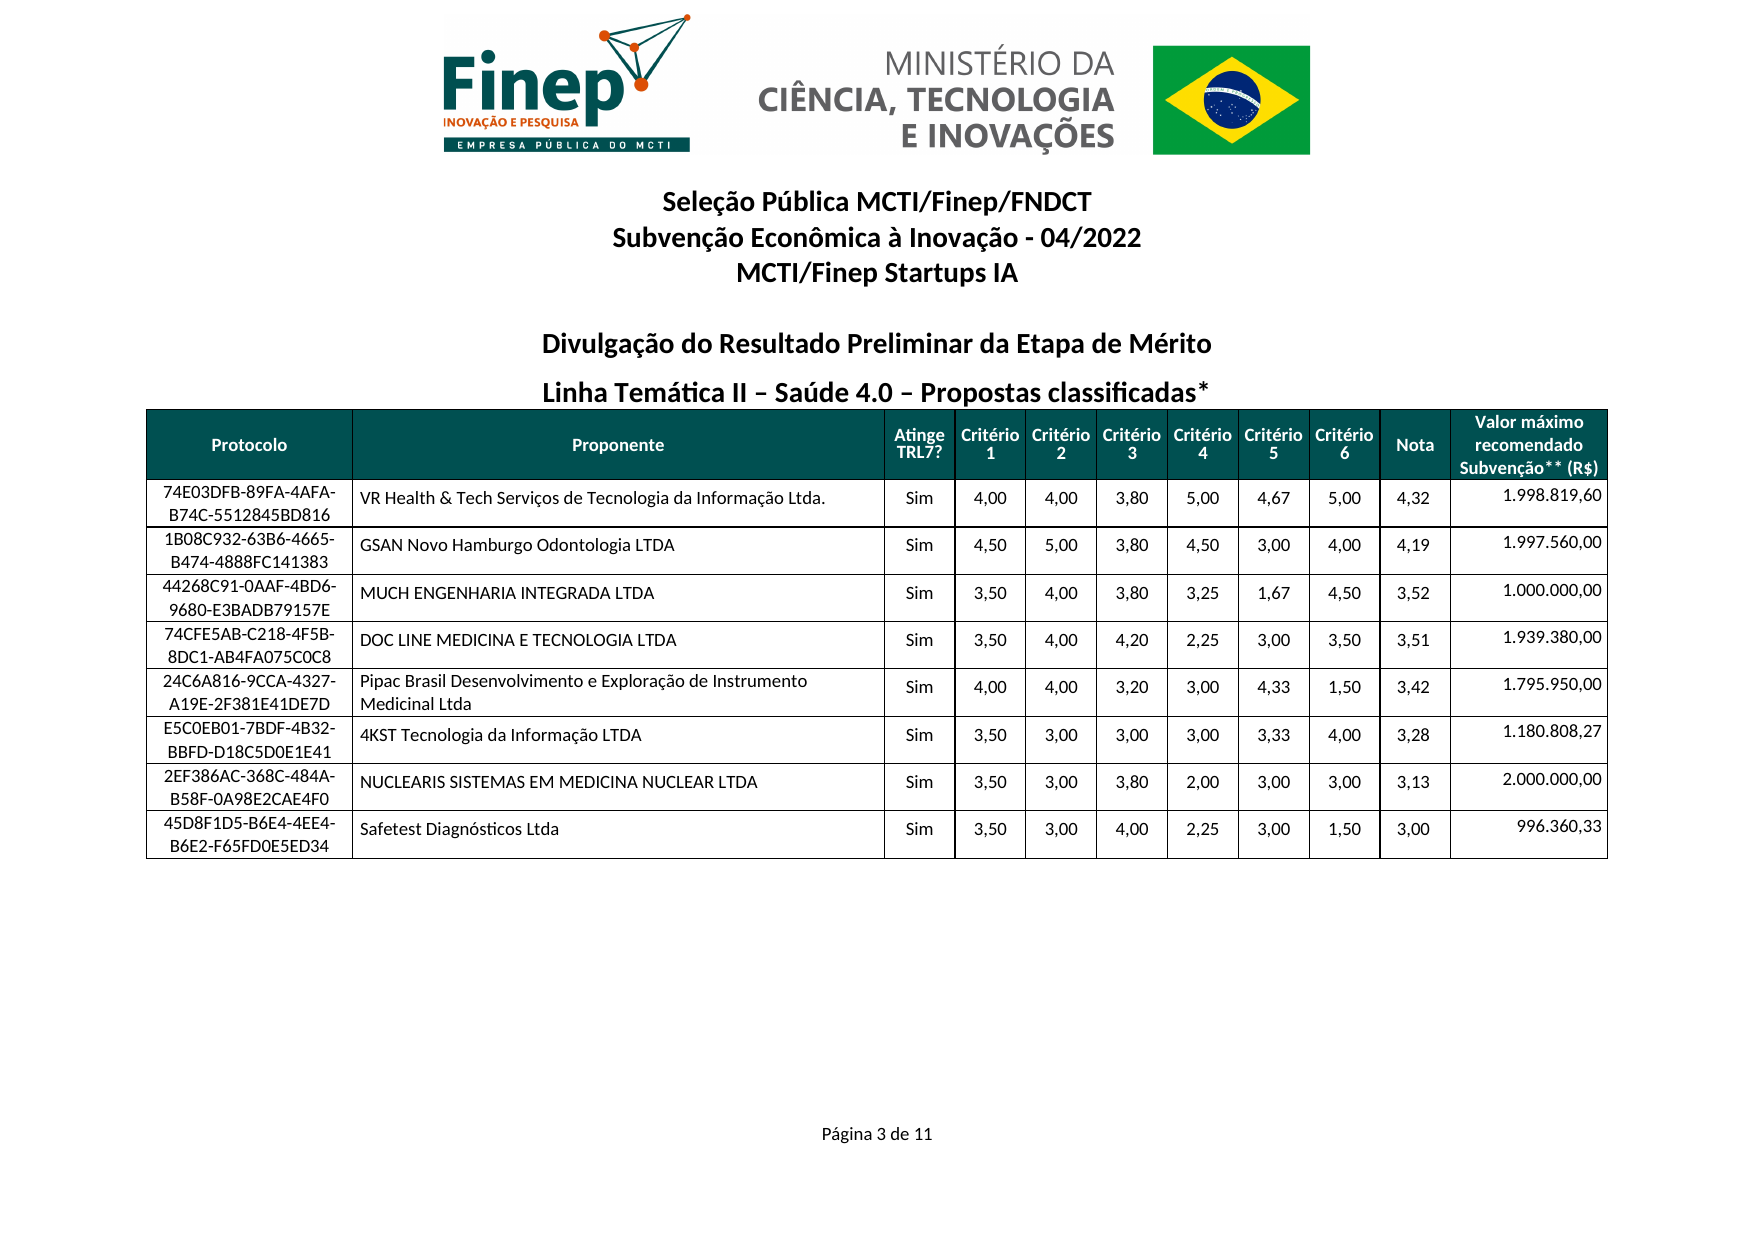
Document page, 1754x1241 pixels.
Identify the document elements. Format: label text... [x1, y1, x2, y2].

table_cell 4,20 [1097, 622, 1167, 668]
table_cell 2EF386AC-368C-484A-B58F-0A98E2CAE4F0 [147, 764, 352, 810]
table_cell 3,13 [1381, 764, 1450, 810]
table_cell 3,00 [1239, 811, 1309, 857]
table_cell 1.997.560,00 [1451, 528, 1607, 574]
table_cell 3,80 [1097, 575, 1167, 621]
table_cell 4,32 [1381, 480, 1450, 526]
table_cell 1.000.000,00 [1451, 575, 1607, 621]
table_cell 24C6A816-9CCA-4327-A19E-2F381E41DE7D [147, 669, 352, 716]
table_cell 4,00 [1310, 717, 1379, 763]
table_cell 2,25 [1168, 622, 1238, 668]
table_cell 5,00 [1168, 480, 1238, 526]
table_cell 4,00 [1026, 622, 1096, 668]
table_cell Sim [885, 528, 954, 574]
table_cell 1.795.950,00 [1451, 669, 1607, 716]
table_cell 2,25 [1168, 811, 1238, 857]
table_cell 3,50 [956, 575, 1025, 621]
table_cell 1B08C932-63B6-4665-B474-4888FC141383 [147, 528, 352, 574]
table_cell 3,00 [1381, 811, 1450, 857]
table_cell MUCH ENGENHARIA INTEGRADA LTDA [353, 575, 884, 621]
table_cell 3,28 [1381, 717, 1450, 763]
table_cell 3,00 [1026, 717, 1096, 763]
table_cell Sim [885, 480, 954, 526]
table_cell 4,00 [956, 669, 1025, 716]
table_cell 3,00 [1239, 528, 1309, 574]
table_header Atinge TRL7? [885, 410, 954, 479]
table_cell 4,50 [1168, 528, 1238, 574]
table_cell 3,51 [1381, 622, 1450, 668]
table_cell 4,00 [1310, 528, 1379, 574]
table_cell 3,00 [1310, 764, 1379, 810]
table_cell 3,25 [1168, 575, 1238, 621]
table_header Critério 3 [1097, 410, 1167, 479]
table_header Critério 1 [956, 410, 1025, 479]
table_cell 3,80 [1097, 480, 1167, 526]
table_header Critério 5 [1239, 410, 1309, 479]
table_cell 44268C91-0AAF-4BD6-9680-E3BADB79157E [147, 575, 352, 621]
table_cell Sim [885, 717, 954, 763]
table_cell 5,00 [1026, 528, 1096, 574]
table_header Critério 4 [1168, 410, 1238, 479]
table_cell 3,42 [1381, 669, 1450, 716]
table_cell 2,00 [1168, 764, 1238, 810]
table_cell Sim [885, 622, 954, 668]
table_header Proponente [353, 410, 884, 479]
table_cell Safetest Diagnósticos Ltda [353, 811, 884, 857]
table_cell 4,00 [1026, 480, 1096, 526]
table_cell 3,50 [956, 811, 1025, 857]
table_cell 4,50 [1310, 575, 1379, 621]
table_cell 3,00 [1168, 669, 1238, 716]
table_cell 996.360,33 [1451, 811, 1607, 857]
table_cell 4,00 [1097, 811, 1167, 857]
table_cell 2.000.000,00 [1451, 764, 1607, 810]
table_cell 4,19 [1381, 528, 1450, 574]
table_cell Pipac Brasil Desenvolvimento e Exploração de Instrumento Medicinal Ltda [353, 669, 884, 716]
table_cell 3,50 [956, 764, 1025, 810]
table_cell DOC LINE MEDICINA E TECNOLOGIA LTDA [353, 622, 884, 668]
table_cell 1,50 [1310, 811, 1379, 857]
table_cell 45D8F1D5-B6E4-4EE4-B6E2-F65FD0E5ED34 [147, 811, 352, 857]
table_cell 5,00 [1310, 480, 1379, 526]
table_cell 74E03DFB-89FA-4AFA-B74C-5512845BD816 [147, 480, 352, 526]
table_cell 3,00 [1097, 717, 1167, 763]
table_cell 4,00 [1026, 669, 1096, 716]
table_cell GSAN Novo Hamburgo Odontologia LTDA [353, 528, 884, 574]
table_cell 74CFE5AB-C218-4F5B-8DC1-AB4FA075C0C8 [147, 622, 352, 668]
table_cell 3,80 [1097, 764, 1167, 810]
table_cell 4,50 [956, 528, 1025, 574]
table_cell 3,00 [1026, 764, 1096, 810]
table_cell 3,50 [1310, 622, 1379, 668]
table_cell Sim [885, 669, 954, 716]
table_cell 4,33 [1239, 669, 1309, 716]
table_cell Sim [885, 764, 954, 810]
table_cell 3,00 [1239, 764, 1309, 810]
table_cell 1.998.819,60 [1451, 480, 1607, 526]
table_cell 3,50 [956, 622, 1025, 668]
table_cell VR Health & Tech Serviços de Tecnologia da Informação Ltda. [353, 480, 884, 526]
table_cell 4,00 [1026, 575, 1096, 621]
table_cell 1,67 [1239, 575, 1309, 621]
table_cell Sim [885, 575, 954, 621]
table_cell 3,00 [1239, 622, 1309, 668]
table_cell NUCLEARIS SISTEMAS EM MEDICINA NUCLEAR LTDA [353, 764, 884, 810]
table_cell 4,67 [1239, 480, 1309, 526]
table_cell Sim [885, 811, 954, 857]
table_cell 1,50 [1310, 669, 1379, 716]
table_cell 3,80 [1097, 528, 1167, 574]
table_header Nota [1381, 410, 1450, 479]
table_cell 1.939.380,00 [1451, 622, 1607, 668]
table_cell 3,00 [1168, 717, 1238, 763]
table_cell E5C0EB01-7BDF-4B32-BBFD-D18C5D0E1E41 [147, 717, 352, 763]
table_cell 3,33 [1239, 717, 1309, 763]
table_cell 3,20 [1097, 669, 1167, 716]
table_header Valor máximo recomendado Subvenção** (R$) [1451, 410, 1607, 479]
table_header Protocolo [147, 410, 352, 479]
table_cell 1.180.808,27 [1451, 717, 1607, 763]
table_header Critério 6 [1310, 410, 1379, 479]
table_cell 3,50 [956, 717, 1025, 763]
table_cell 3,00 [1026, 811, 1096, 857]
table_cell 4KST Tecnologia da Informação LTDA [353, 717, 884, 763]
table_header Critério 2 [1026, 410, 1096, 479]
table_cell 3,52 [1381, 575, 1450, 621]
table_cell 4,00 [956, 480, 1025, 526]
